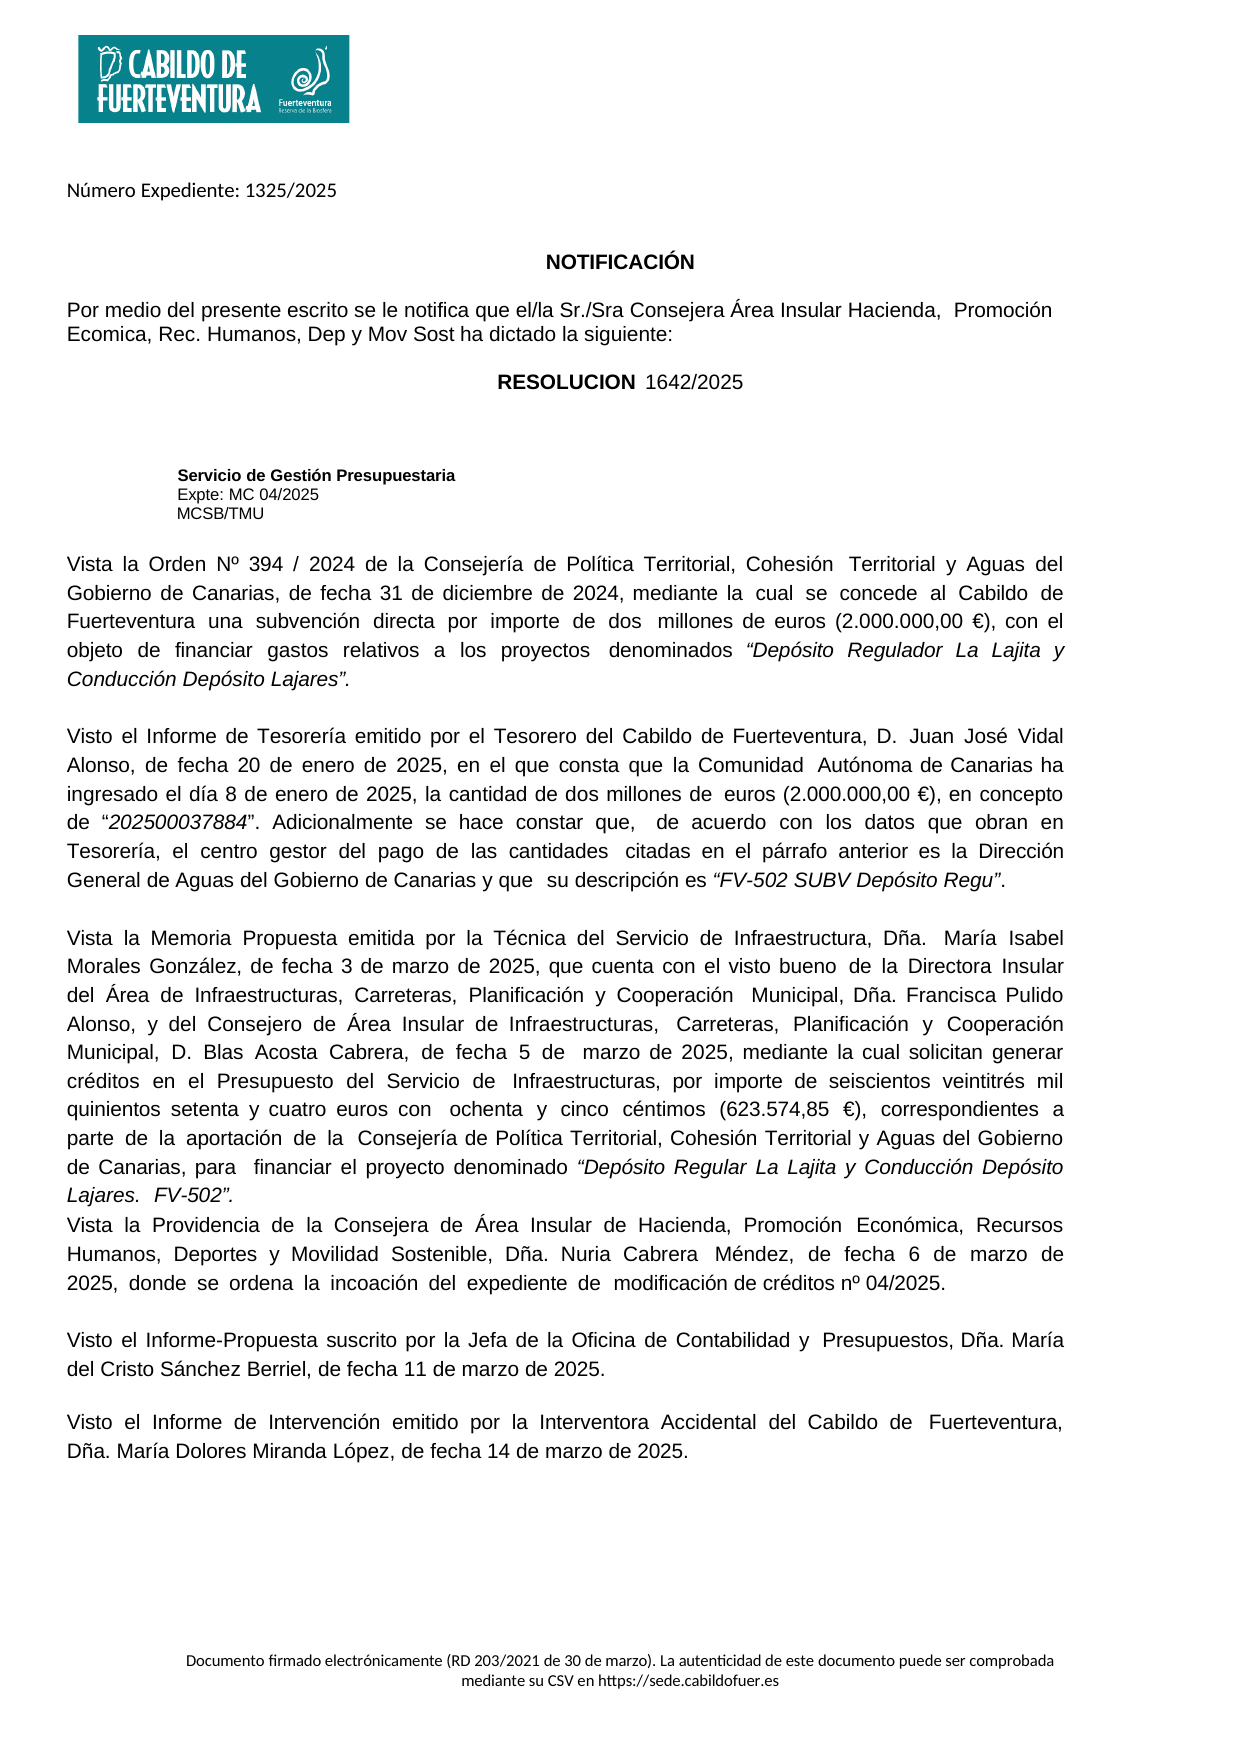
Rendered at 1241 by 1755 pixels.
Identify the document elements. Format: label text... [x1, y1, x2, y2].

text Vista la Orden Nº 394 / 2024 de la Consejería de Política Territorial, Cohesión Territorial y Aguas del Gobierno de Canarias, de fecha 31 de diciembre de 2024, mediante la cual se concede al Cabildo de Fuerteventura una subvención directa por importe de dos millones de euros (2.000.000,00 €), con el objeto de financiar gastos relativos a los proyectos denominados “Depósito Regulador La Lajita y Conducción Depósito Lajares”. [67, 552, 1064, 691]
text Vista la Memoria Propuesta emitida por la Técnica del Servicio de Infraestructura, Dña. María Isabel Morales González, de fecha 3 de marzo de 2025, que cuenta con el visto bueno de la Directora Insular del Área de Infraestructuras, Carreteras, Planificación y Cooperación Municipal, Dña. Francisca Pulido Alonso, y del Consejero de Área Insular de Infraestructuras, Carreteras, Planificación y Cooperación Municipal, D. Blas Acosta Cabrera, de fecha 5 de marzo de 2025, mediante la cual solicitan generar créditos en el Presupuesto del Servicio de Infraestructuras, por importe de seiscientos veintitrés mil quinientos setenta y cuatro euros con ochenta y cinco céntimos (623.574,85 €), correspondientes a parte de la aportación de la Consejería de Política Territorial, Cohesión Territorial y Aguas del Gobierno de Canarias, para financiar el proyecto denominado “Depósito Regular La Lajita y Conducción Depósito Lajares. FV-502”. [67, 925, 1064, 1207]
text Expte: MC 04/2025 MCSB/TMU [177, 485, 404, 523]
text Visto el Informe-Propuesta suscrito por la Jefa de la Oficina de Contabilidad y Presupuestos, Dña. María del Cristo Sánchez Berriel, de fecha 11 de marzo de 2025. [67, 1328, 1064, 1381]
text Número Expediente: 1325/2025 [67, 177, 1076, 202]
text Visto el Informe de Intervención emitido por la Interventora Accidental del Cabildo de Fuerteventura, Dña. María Dolores Miranda López, de fecha 14 de marzo de 2025. [67, 1410, 1064, 1463]
text RESOLUCION 1642/2025 [471, 369, 769, 393]
subtitle NOTIFICACIÓN [471, 250, 769, 274]
text Servicio de Gestión Presupuestaria [177, 466, 1076, 485]
text Visto el Informe de Tesorería emitido por el Tesorero del Cabildo de Fuerteventura, D. Juan José Vidal Alonso, de fecha 20 de enero de 2025, en el que consta que la Comunidad Autónoma de Canarias ha ingresado el día 8 de enero de 2025, la cantidad de dos millones de euros (2.000.000,00 €), en concepto de “202500037884”. Adicionalmente se hace constar que, de acuerdo con los datos que obran en Tesorería, el centro gestor del pago de las cantidades citadas en el párrafo anterior es la Dirección General de Aguas del Gobierno de Canarias y que su descripción es “FV-502 SUBV Depósito Regu”. [67, 724, 1064, 892]
text Vista la Providencia de la Consejera de Área Insular de Hacienda, Promoción Económica, Recursos Humanos, Deportes y Movilidad Sostenible, Dña. Nuria Cabrera Méndez, de fecha 6 de marzo de 2025, donde se ordena la incoación del expediente de modificación de créditos nº 04/2025. [67, 1212, 1064, 1294]
text Por medio del presente escrito se le notifica que el/la Sr./Sra Consejera Área Insular Hacienda, Promoción Ecomica, Rec. Humanos, Dep y Mov Sost ha dictado la siguiente: [67, 298, 1076, 346]
